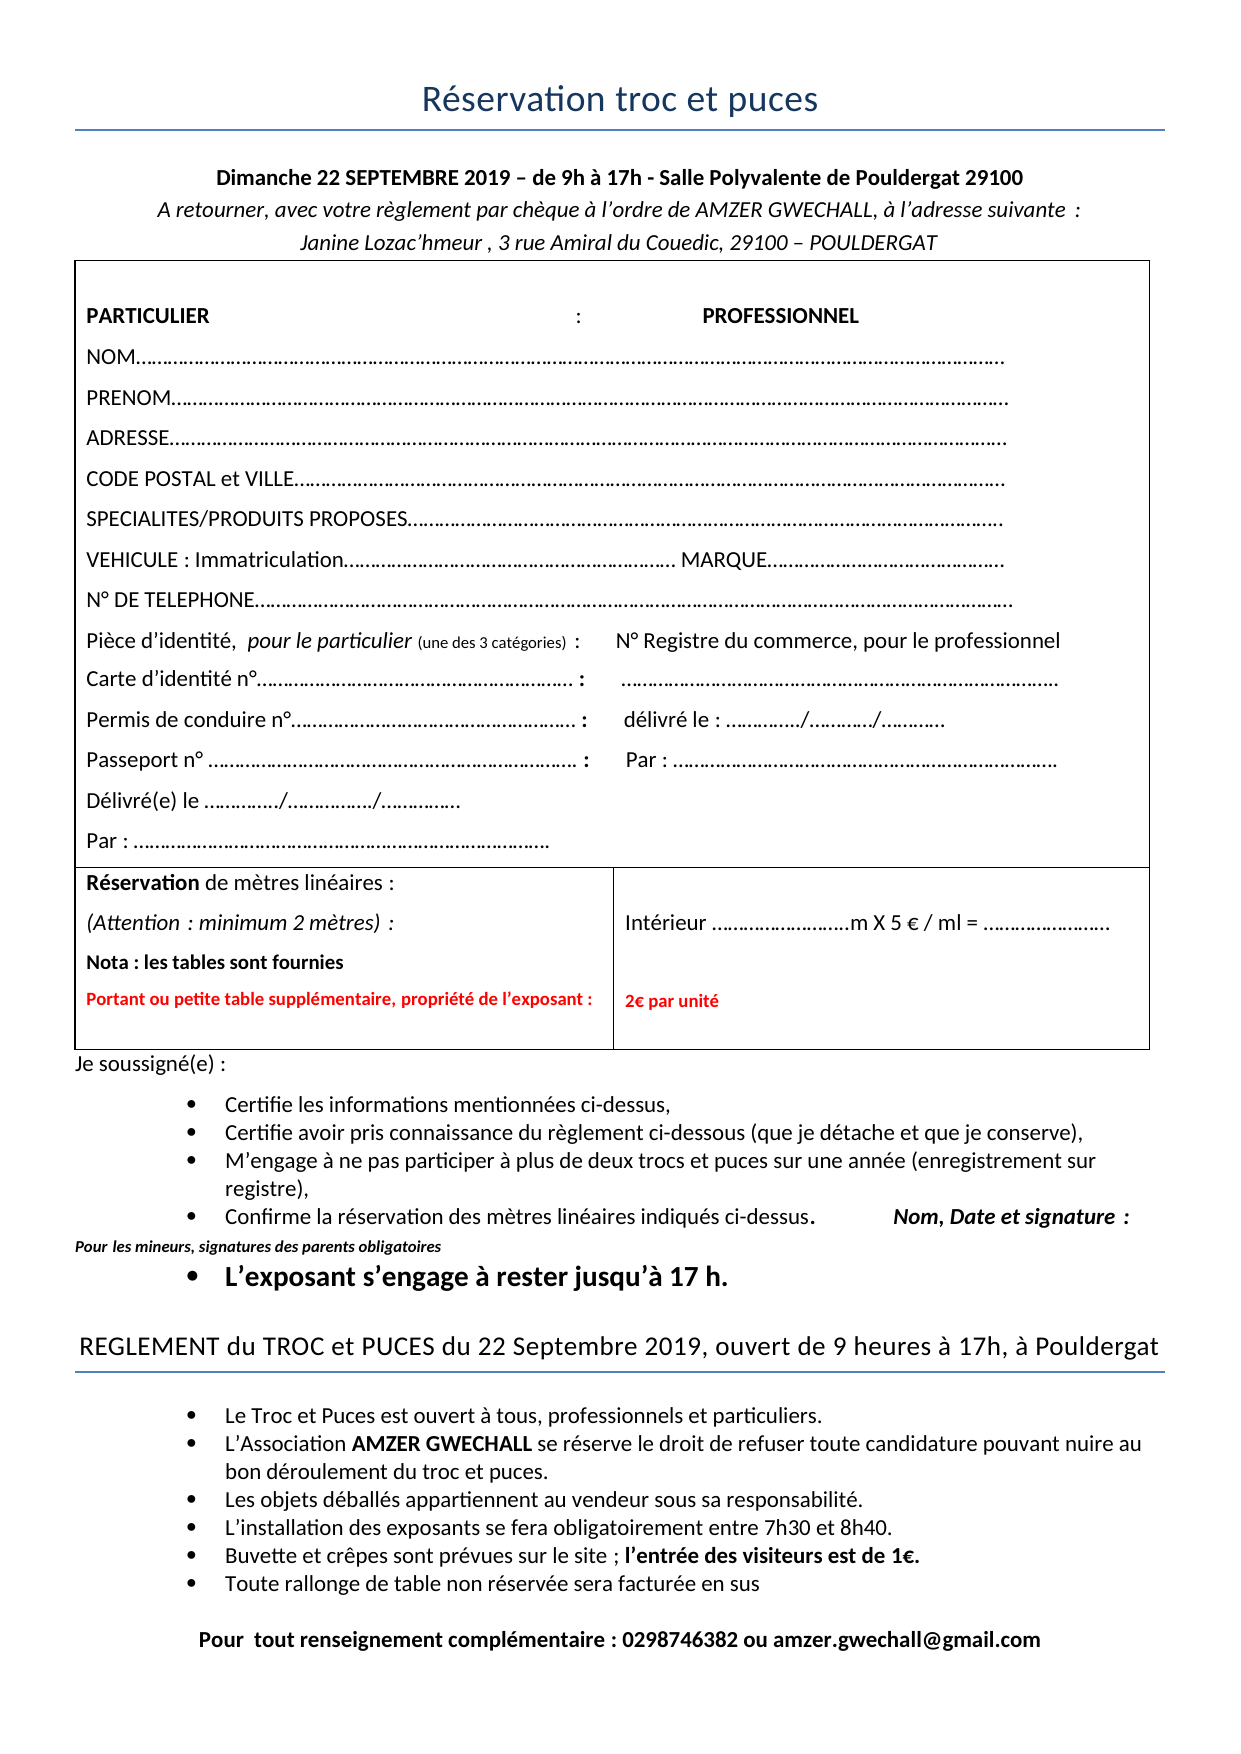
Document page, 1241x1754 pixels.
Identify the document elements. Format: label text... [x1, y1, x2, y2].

text Pour les mineurs, signatures des parents obligatoires [75, 1230, 1165, 1258]
list Certifie avoir pris connaissance du règlement ci-dessous (que je détache et que je conserve), [187, 1118, 1165, 1146]
list Confirme la réservation des mètres linéaires indiqués ci-dessus. Nom, Date et signature : [187, 1202, 1165, 1230]
table_cell Intérieur ……………………..m X 5 € / ml = …………………… 2€ par unité [614, 868, 1149, 1048]
subtitle Réservation troc et puces [75, 75, 1165, 129]
list L’installation des exposants se fera obligatoirement entre 7h30 et 8h40. [187, 1513, 1165, 1541]
text Pour tout renseignement complémentaire : 0298746382 ou amzer.gwechall@gmail.com [75, 1625, 1165, 1653]
text Dimanche 22 SEPTEMBRE 2019 – de 9h à 17h - Salle Polyvalente de Pouldergat 29100 [75, 163, 1165, 191]
table_header PARTICULIER : PROFESSIONNEL NOM………………………………………………………………………………………………………………………………………………… PRENOM…………………………………………………………………………………………………………………………………………… ADRESSE…………………………………………………………………………………………………………………………………………… CODE POSTAL et VILLE……………………………………………………………………………………………………………………… SPECIALITES/PRODUITS PROPOSES………………………………………………………………………………………………….. VEHICULE : Immatriculation……………………………………………………… MARQUE……………………………………… N° DE TELEPHONE……………………………………………………………………………………………………………………………… Pièce d’identité, pour le particulier (une des 3 catégories) : N° Registre du commerce, pour le professionnel Carte d’identité n°…………………………………………………… : ……………………………………………………………………….. Permis de conduire n°……………………………………………… : délivré le : …………../…………/………… Passeport n° ……………………………………………………………. : Par : ………………………………………………………………. Délivré(e) le …………../……………./…………… Par : ……………………………………………………………………. [76, 261, 1149, 867]
list L’Association AMZER GWECHALL se réserve le droit de refuser toute candidature pouvant nuire au bon déroulement du troc et puces. [187, 1429, 1165, 1485]
list M’engage à ne pas participer à plus de deux trocs et puces sur une année (enregistrement sur registre), [187, 1146, 1165, 1202]
subtitle REGLEMENT du TROC et PUCES du 22 Septembre 2019, ouvert de 9 heures à 17h, à Pouldergat [75, 1329, 1165, 1371]
list Toute rallonge de table non réservée sera facturée en sus [187, 1569, 1165, 1597]
list Les objets déballés appartiennent au vendeur sous sa responsabilité. [187, 1485, 1165, 1513]
list Le Troc et Puces est ouvert à tous, professionnels et particuliers. [187, 1401, 1165, 1429]
table_cell Réservation de mètres linéaires : (Attention : minimum 2 mètres) : Nota : les tables sont fournies Portant ou petite table supplémentaire, propriété de l’exposant : [76, 868, 613, 1048]
list Certifie les informations mentionnées ci-dessus, [187, 1090, 1165, 1118]
list Buvette et crêpes sont prévues sur le site ; l’entrée des visiteurs est de 1€. [187, 1541, 1165, 1569]
text Janine Lozac’hmeur , 3 rue Amiral du Couedic, 29100 – POULDERGAT [75, 228, 1165, 256]
list L’exposant s’engage à rester jusqu’à 17 h. [187, 1258, 1165, 1294]
text A retourner, avec votre règlement par chèque à l’ordre de AMZER GWECHALL, à l’adresse suivante : [75, 196, 1165, 224]
text Je soussigné(e) : [75, 1049, 1165, 1078]
